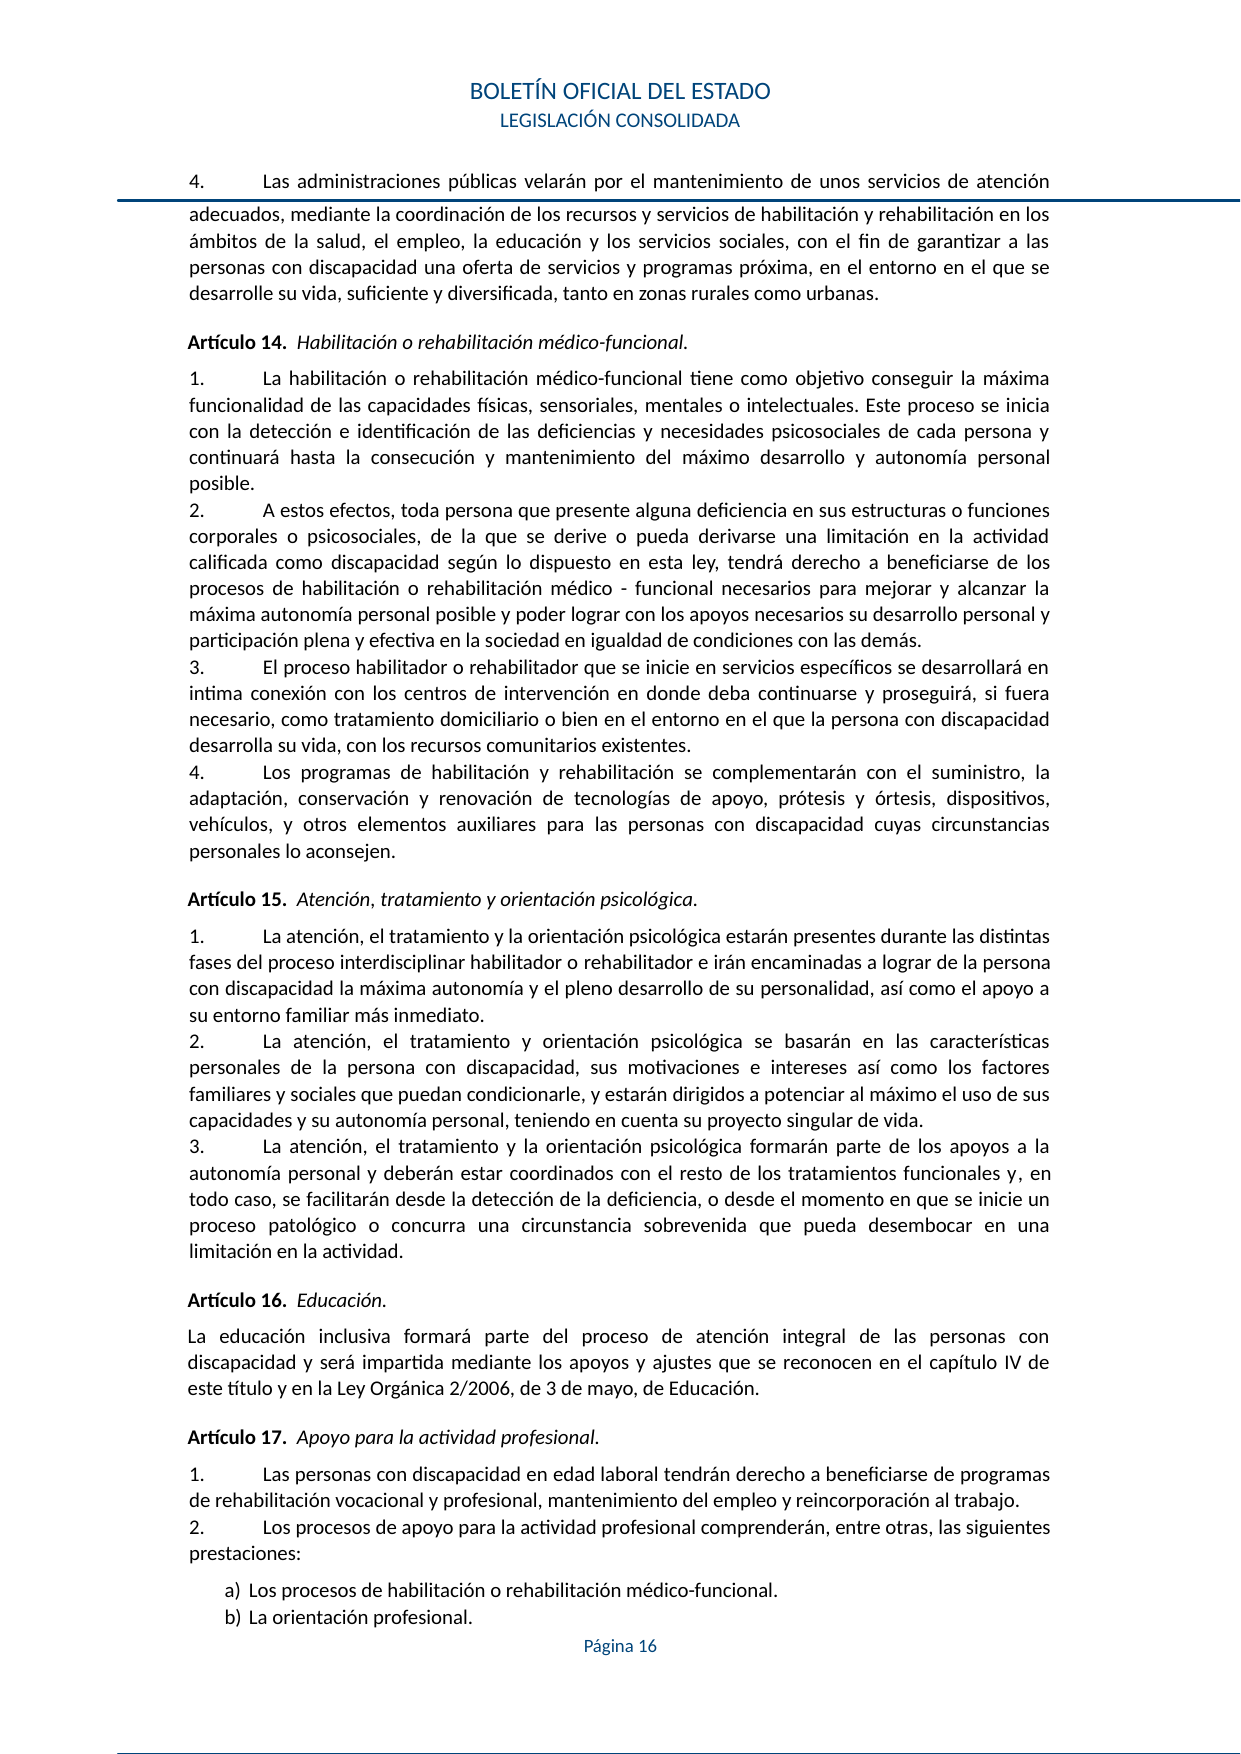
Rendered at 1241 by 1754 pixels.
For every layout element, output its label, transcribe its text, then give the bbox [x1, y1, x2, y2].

list Las personas con discapacidad en edad laboral tendrán derecho a beneficiarse de programas de rehabilitación vocacional y profesional, mantenimiento del empleo y reincorporación al trabajo. [189, 1461, 1051, 1513]
list adecuados, mediante la coordinación de los recursos y servicios de habilitación y rehabilitación en los ámbitos de la salud, el empleo, la educación y los servicios sociales, con el fin de garantizar a las personas con discapacidad una oferta de servicios y programas próxima, en el entorno en el que se desarrolle su vida, suficiente y diversificada, tanto en zonas rurales como urbanas. [189, 202, 1051, 306]
text Artículo 15. Atención, tratamiento y orientación psicológica. [187, 887, 1051, 912]
text Artículo 17. Apoyo para la actividad profesional. [187, 1424, 1051, 1450]
list Los procesos de apoyo para la actividad profesional comprenderán, entre otras, las siguientes prestaciones: [189, 1514, 1051, 1566]
list La atención, el tratamiento y la orientación psicológica formarán parte de los apoyos a la autonomía personal y deberán estar coordinados con el resto de los tratamientos funcionales y, en todo caso, se facilitarán desde la detección de la deficiencia, o desde el momento en que se inicie un proceso patológico o concurra una circunstancia sobrevenida que pueda desembocar en una limitación en la actividad. [189, 1133, 1051, 1263]
list Los procesos de habilitación o rehabilitación médico-funcional. [224, 1578, 1051, 1603]
list A estos efectos, toda persona que presente alguna deficiencia en sus estructuras o funciones corporales o psicosociales, de la que se derive o pueda derivarse una limitación en la actividad calificada como discapacidad según lo dispuesto en esta ley, tendrá derecho a beneficiarse de los procesos de habilitación o rehabilitación médico - funcional necesarios para mejorar y alcanzar la máxima autonomía personal posible y poder lograr con los apoyos necesarios su desarrollo personal y participación plena y efectiva en la sociedad en igualdad de condiciones con las demás. [189, 497, 1051, 653]
list La atención, el tratamiento y orientación psicológica se basarán en las características personales de la persona con discapacidad, sus motivaciones e intereses así como los factores familiares y sociales que puedan condicionarle, y estarán dirigidos a potenciar al máximo el uso de sus capacidades y su autonomía personal, teniendo en cuenta su proyecto singular de vida. [189, 1028, 1051, 1132]
text La educación inclusiva formará parte del proceso de atención integral de las personas con discapacidad y será impartida mediante los apoyos y ajustes que se reconocen en el capítulo IV de este título y en la Ley Orgánica 2/2006, de 3 de mayo, de Educación. [187, 1323, 1051, 1401]
text Artículo 14. Habilitación o rehabilitación médico-funcional. [187, 329, 1051, 354]
list El proceso habilitador o rehabilitador que se inicie en servicios específicos se desarrollará en intima conexión con los centros de intervención en donde deba continuarse y proseguirá, si fuera necesario, como tratamiento domiciliario o bien en el entorno en el que la persona con discapacidad desarrolla su vida, con los recursos comunitarios existentes. [189, 654, 1051, 758]
text Artículo 16. Educación. [187, 1287, 1051, 1312]
list Los programas de habilitación y rehabilitación se complementarán con el suministro, la adaptación, conservación y renovación de tecnologías de apoyo, prótesis y órtesis, dispositivos, vehículos, y otros elementos auxiliares para las personas con discapacidad cuyas circunstancias personales lo aconsejen. [189, 759, 1051, 863]
list La atención, el tratamiento y la orientación psicológica estarán presentes durante las distintas fases del proceso interdisciplinar habilitador o rehabilitador e irán encaminadas a lograr de la persona con discapacidad la máxima autonomía y el pleno desarrollo de su personalidad, así como el apoyo a su entorno familiar más inmediato. [189, 923, 1051, 1027]
list Las administraciones públicas velarán por el mantenimiento de unos servicios de atención [189, 168, 1051, 199]
list La habilitación o rehabilitación médico-funcional tiene como objetivo conseguir la máxima funcionalidad de las capacidades físicas, sensoriales, mentales o intelectuales. Este proceso se inicia con la detección e identificación de las deficiencias y necesidades psicosociales de cada persona y continuará hasta la consecución y mantenimiento del máximo desarrollo y autonomía personal posible. [189, 366, 1051, 496]
list La orientación profesional. [224, 1604, 1051, 1630]
